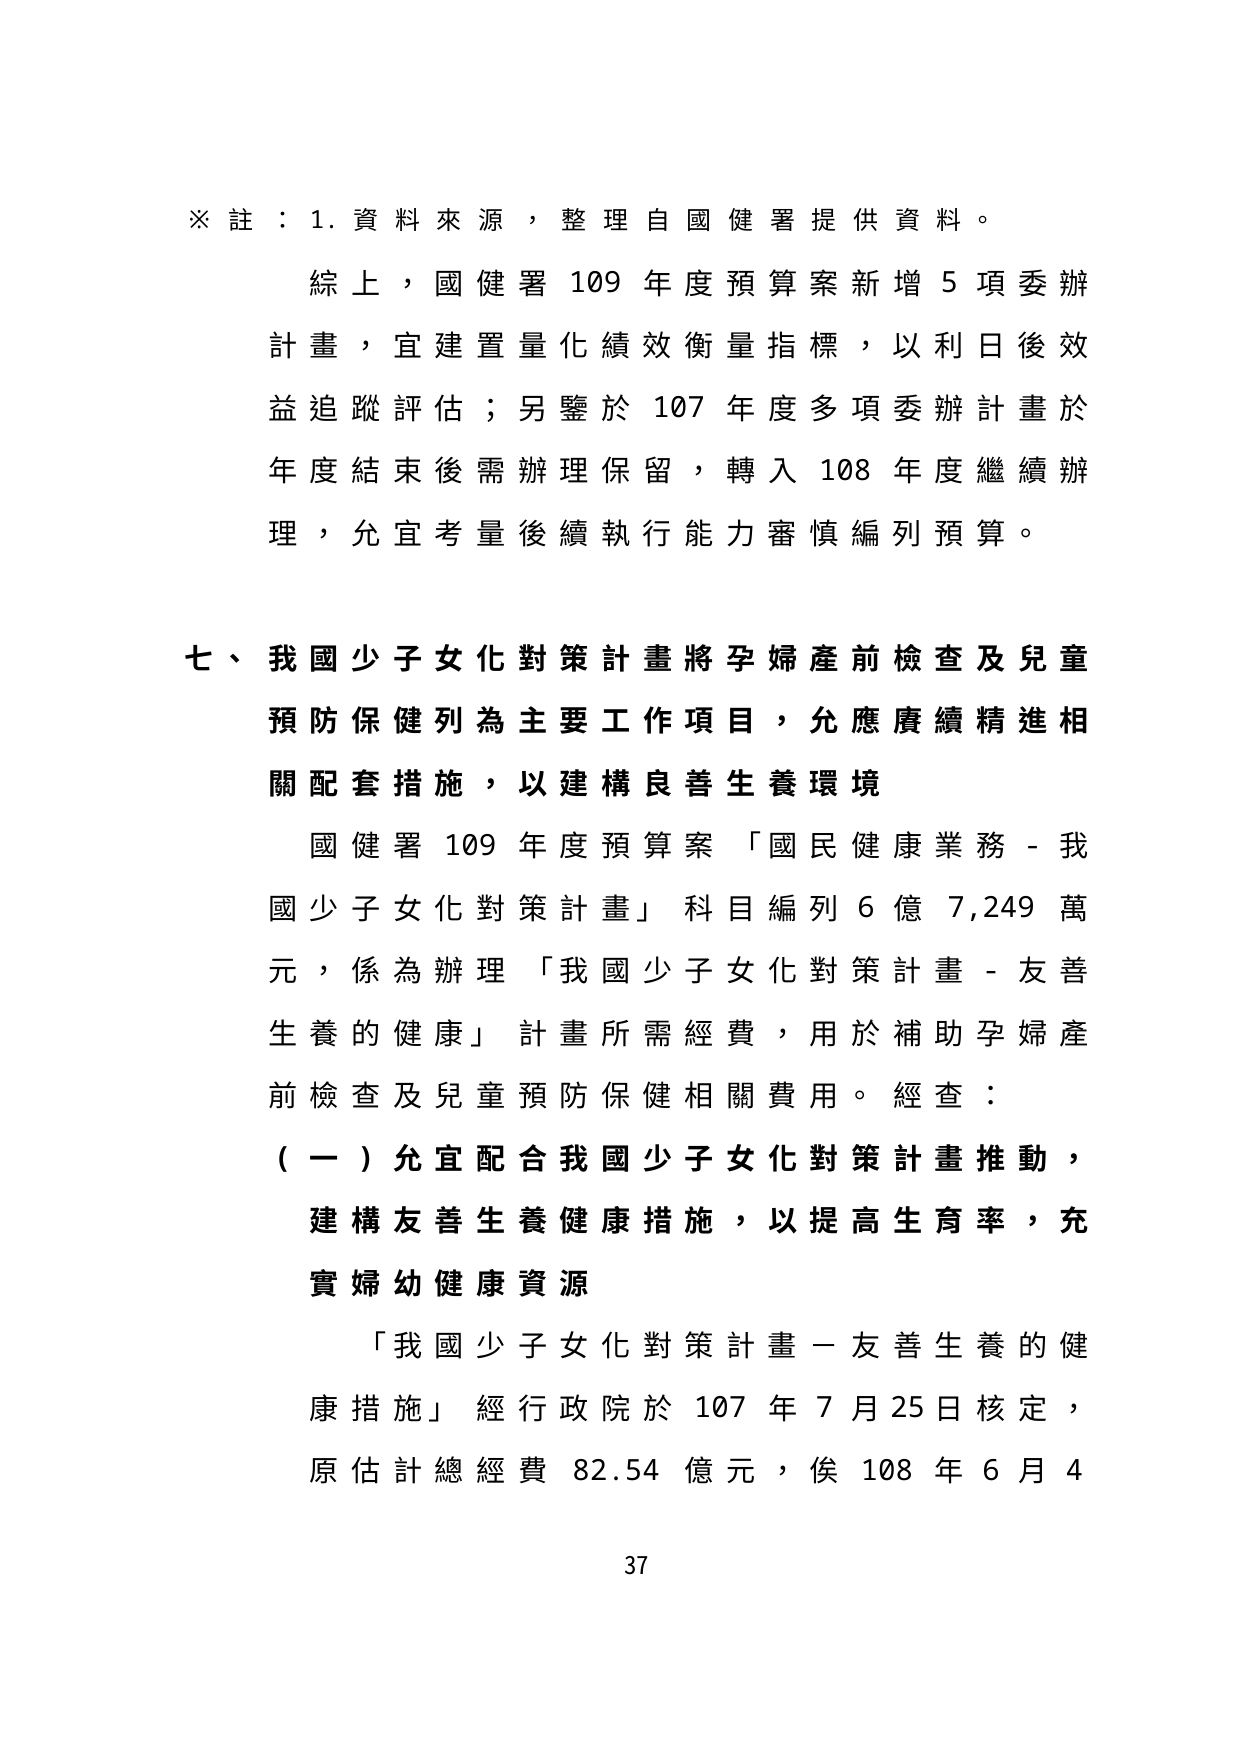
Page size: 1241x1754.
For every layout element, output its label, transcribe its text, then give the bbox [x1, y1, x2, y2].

text 七、我國少子女化對策計畫將孕婦產前檢查及兒童預防保健列為主要工作項目，允應賡續精進相關配套措施，以建構良善生養環境 [178, 615, 1095, 802]
text 國健署109年度預算案「國民健康業務-我國少子女化對策計畫」科目編列6億7,249萬元，係為辦理「我國少子女化對策計畫-友善生養的健康」計畫所需經費，用於補助孕婦產前檢查及兒童預防保健相關費用。經查： [237, 802, 1095, 1115]
text ※註：1.資料來源，整理自國健署提供資料。 [178, 177, 1095, 240]
text (一)允宜配合我國少子女化對策計畫推動，建構友善生養健康措施，以提高生育率，充實婦幼健康資源 [237, 1115, 1095, 1302]
text 「我國少子女化對策計畫－友善生養的健康措施」經行政院於107年7月25日核定，原估計總經費82.54億元，俟108年6月4日行政院核定修正下降為78.43億元，原由公務預算負擔53.91億元修正為49.99億元，減少3.92億元，其中產前檢查減少2.89億元、兒童預防保健服務減少1.03億元；該計畫107至108年度已編列15.779億元，109年度續編第3年經費6億7,249萬元。前揭工作原屬健保給付範圍，迄95至96年間，因行政院採取健保財務多元微調方式，移由該署列入公務預算補助，委由健保代辦方式繼續提供服務，以利孕婦及幼兒獲得妥善醫療診治。 [267, 1302, 1095, 1490]
text 綜上，國健署109年度預算案新增5項委辦計畫，宜建置量化績效衡量指標，以利日後效益追蹤評估；另鑒於107年度多項委辦計畫於年度結束後需辦理保留，轉入108年度繼續辦理，允宜考量後續執行能力審慎編列預算。 [237, 240, 1095, 552]
